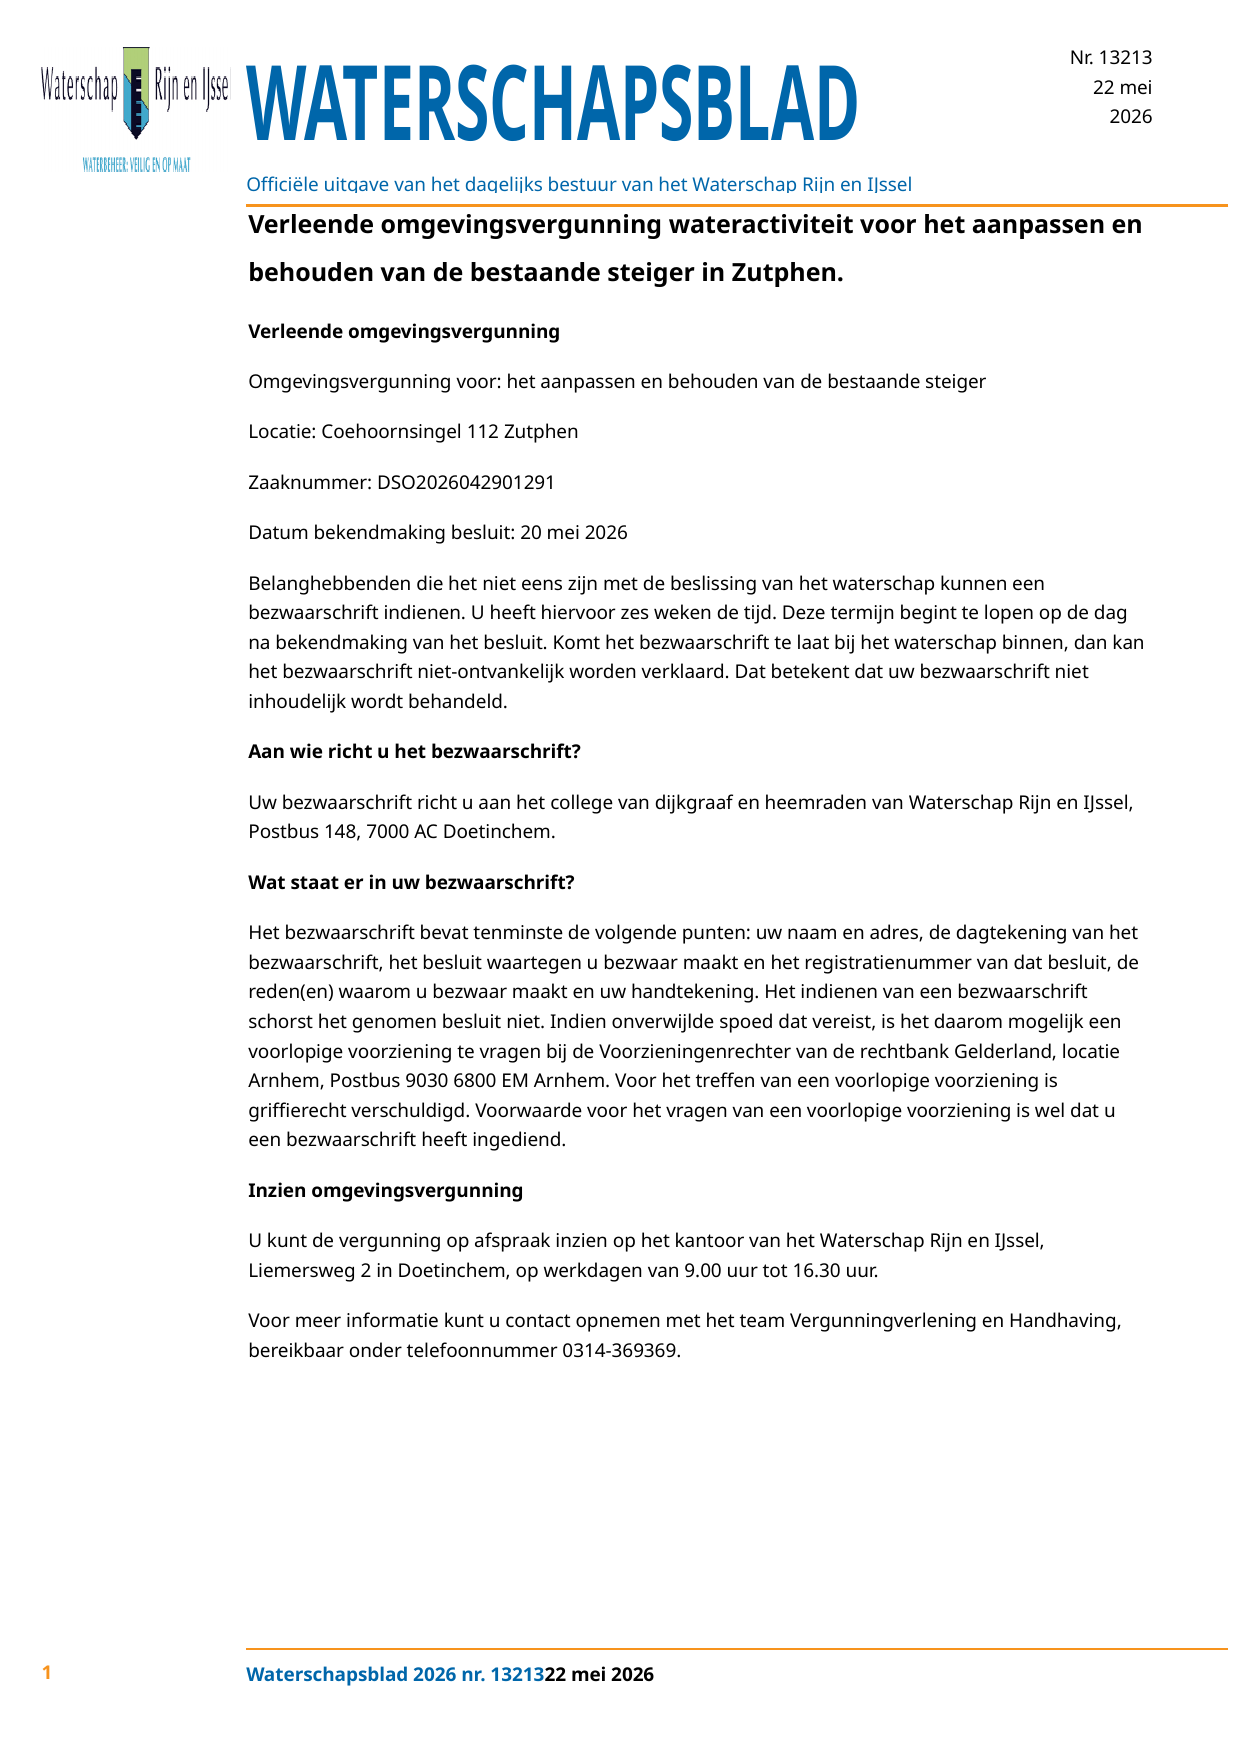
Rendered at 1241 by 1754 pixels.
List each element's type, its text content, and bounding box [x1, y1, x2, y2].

text Inzien omgevingsvergunning [248, 1177, 1152, 1203]
text Belanghebbenden die het niet eens zijn met de beslissing van het waterschap kunnen een bezwaarschrift indienen. U heeft hiervoor zes weken de tijd. Deze termijn begint te lopen op de dag na bekendmaking van het besluit. Komt het bezwaarschrift te laat bij het waterschap binnen, dan kan het bezwaarschrift niet-ontvankelijk worden verklaard. Dat betekent dat uw bezwaarschrift niet inhoudelijk wordt behandeld. [248, 570, 1152, 714]
text Zaaknummer: DSO2026042901291 [248, 469, 1152, 495]
text Verleende omgevingsvergunning [248, 318, 1152, 344]
text Datum bekendmaking besluit: 20 mei 2026 [248, 519, 1152, 545]
text Omgevingsvergunning voor: het aanpassen en behouden van de bestaande steiger [248, 368, 1152, 394]
text Het bezwaarschrift bevat tenminste de volgende punten: uw naam en adres, de dagtekening van het bezwaarschrift, het besluit waartegen u bezwaar maakt en het registratienummer van dat besluit, de reden(en) waarom u bezwaar maakt en uw handtekening. Het indienen van een bezwaarschrift schorst het genomen besluit niet. Indien onverwijlde spoed dat vereist, is het daarom mogelijk een voorlopige voorziening te vragen bij de Voorzieningenrechter van de rechtbank Gelderland, locatie Arnhem, Postbus 9030 6800 EM Arnhem. Voor het treffen van een voorlopige voorziening is griffierecht verschuldigd. Voorwaarde voor het vragen van een voorlopige voorziening is wel dat u een bezwaarschrift heeft ingediend. [248, 919, 1152, 1152]
text Voor meer informatie kunt u contact opnemen met het team Vergunningverlening en Handhaving, bereikbaar onder telefoonnummer 0314-369369. [248, 1307, 1152, 1363]
text Uw bezwaarschrift richt u aan het college van dijkgraaf en heemraden van Waterschap Rijn en IJssel, Postbus 148, 7000 AC Doetinchem. [248, 789, 1152, 844]
picture [41, 47, 231, 172]
text Locatie: Coehoornsingel 112 Zutphen [248, 419, 1152, 444]
text Aan wie richt u het bezwaarschrift? [248, 739, 1152, 764]
text Wat staat er in uw bezwaarschrift? [248, 869, 1152, 895]
text U kunt de vergunning op afspraak inzien op het kantoor van het Waterschap Rijn en IJssel, Liemersweg 2 in Doetinchem, op werkdagen van 9.00 uur tot 16.30 uur. [248, 1227, 1152, 1283]
text Verleende omgevingsvergunning wateractiviteit voor het aanpassen en behouden van de bestaande steiger in Zutphen. [248, 207, 1152, 288]
